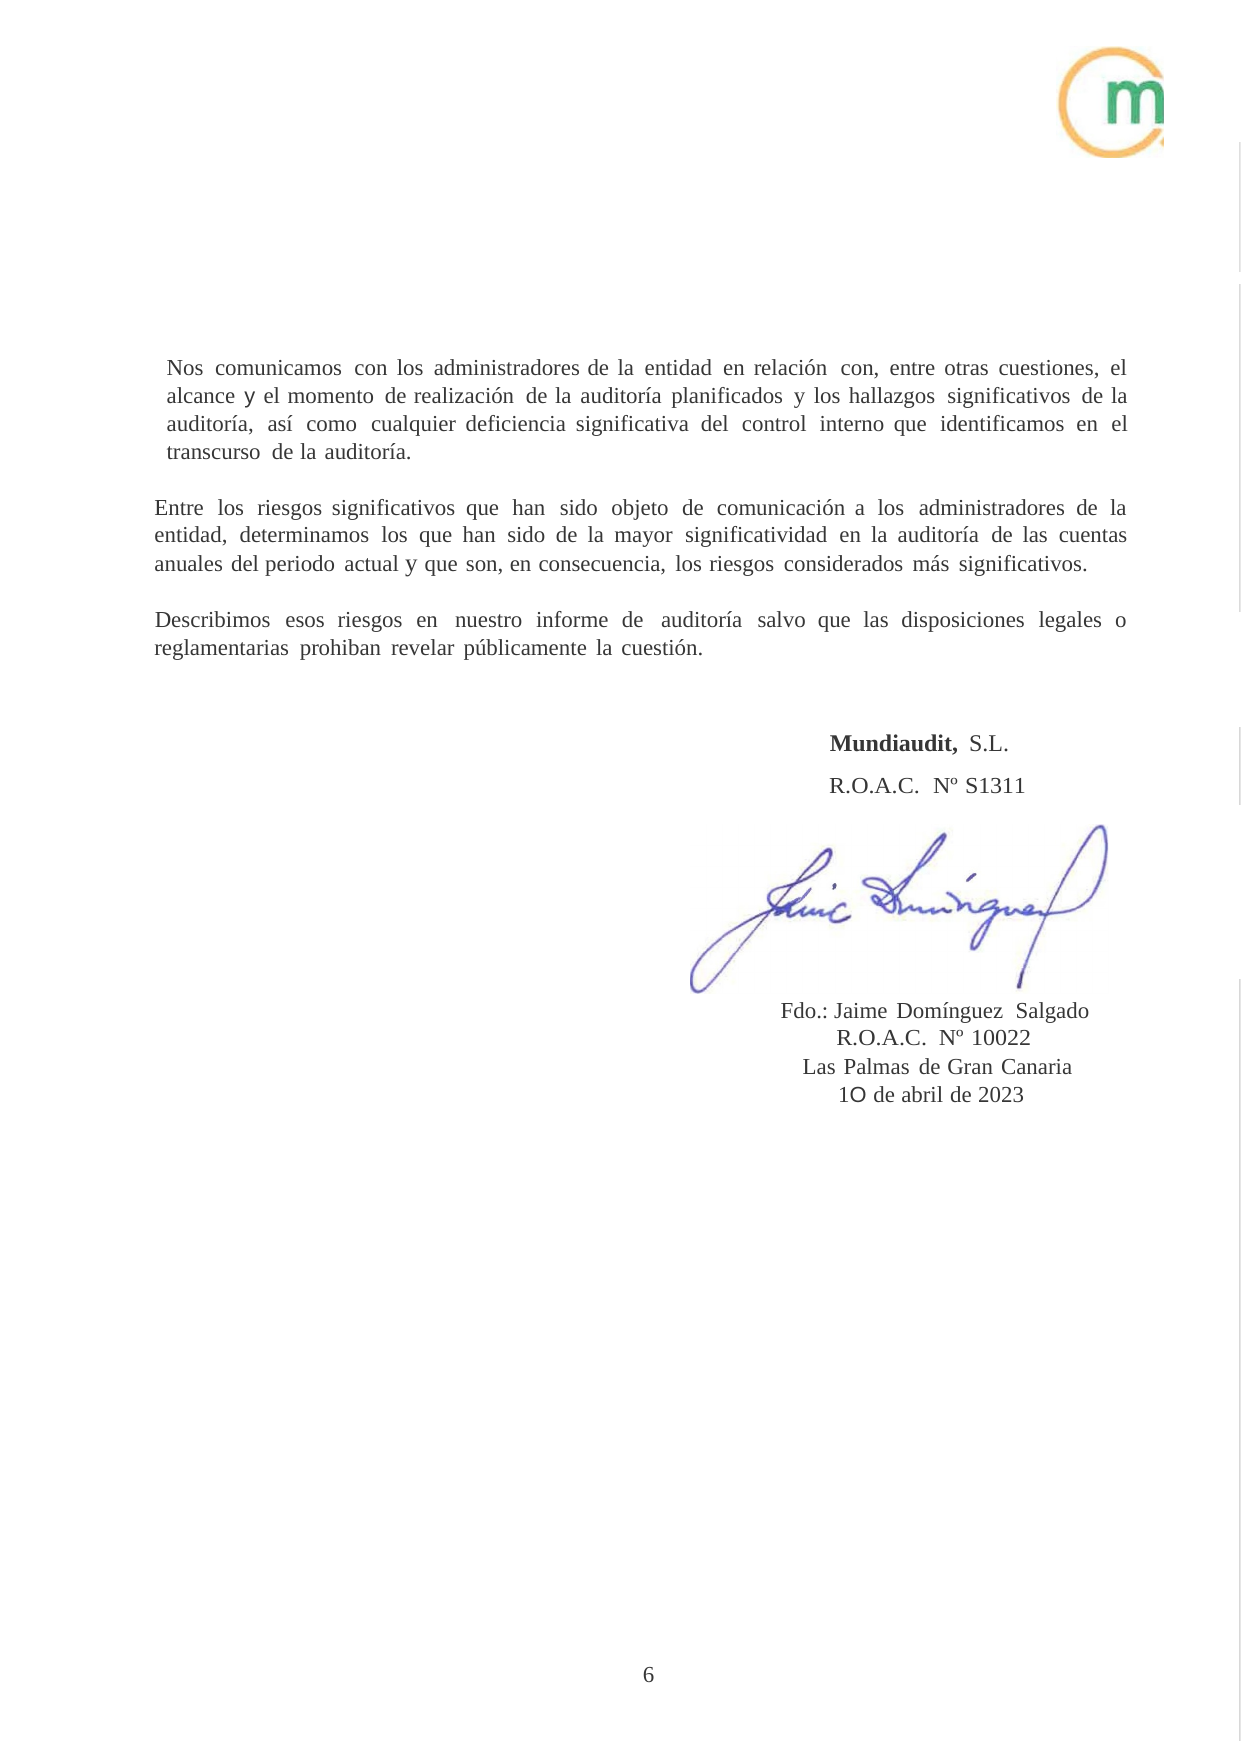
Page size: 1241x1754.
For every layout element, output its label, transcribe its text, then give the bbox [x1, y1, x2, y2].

text R.O.A.C. Nº 10022 [836, 1024, 1238, 1051]
text Entre los riesgos significativos que han sido objeto de comunicación a los administradores de la entidad, determinamos los que han sido de la mayor significatividad en la auditoría de las cuentas anuales del periodo actual y que son, en consecuencia, los riesgos considerados más significativos. [154, 494, 1127, 576]
text Nos comunicamos con los administradores de la entidad en relación con, entre otras cuestiones, el alcance y el momento de realización de la auditoría planificados y los hallazgos significativos de la auditoría, así como cualquier deficiencia significativa del control interno que identificamos en el transcurso de la auditoría. [166, 354, 1128, 464]
text Fdo.: Jaime Domínguez Salgado [780, 997, 1238, 1023]
text Las Palmas de Gran Canaria 1O de abril de 2023 [802, 1053, 1096, 1107]
text Mundiaudit, S.L. [829, 729, 1238, 756]
text R.O.A.C. Nº S1311 [829, 772, 1238, 798]
text 6 [639, 1661, 657, 1687]
text Describimos esos riesgos en nuestro informe de auditoría salvo que las disposiciones legales o reglamentarias prohiban revelar públicamente la cuestión. [154, 606, 1127, 660]
